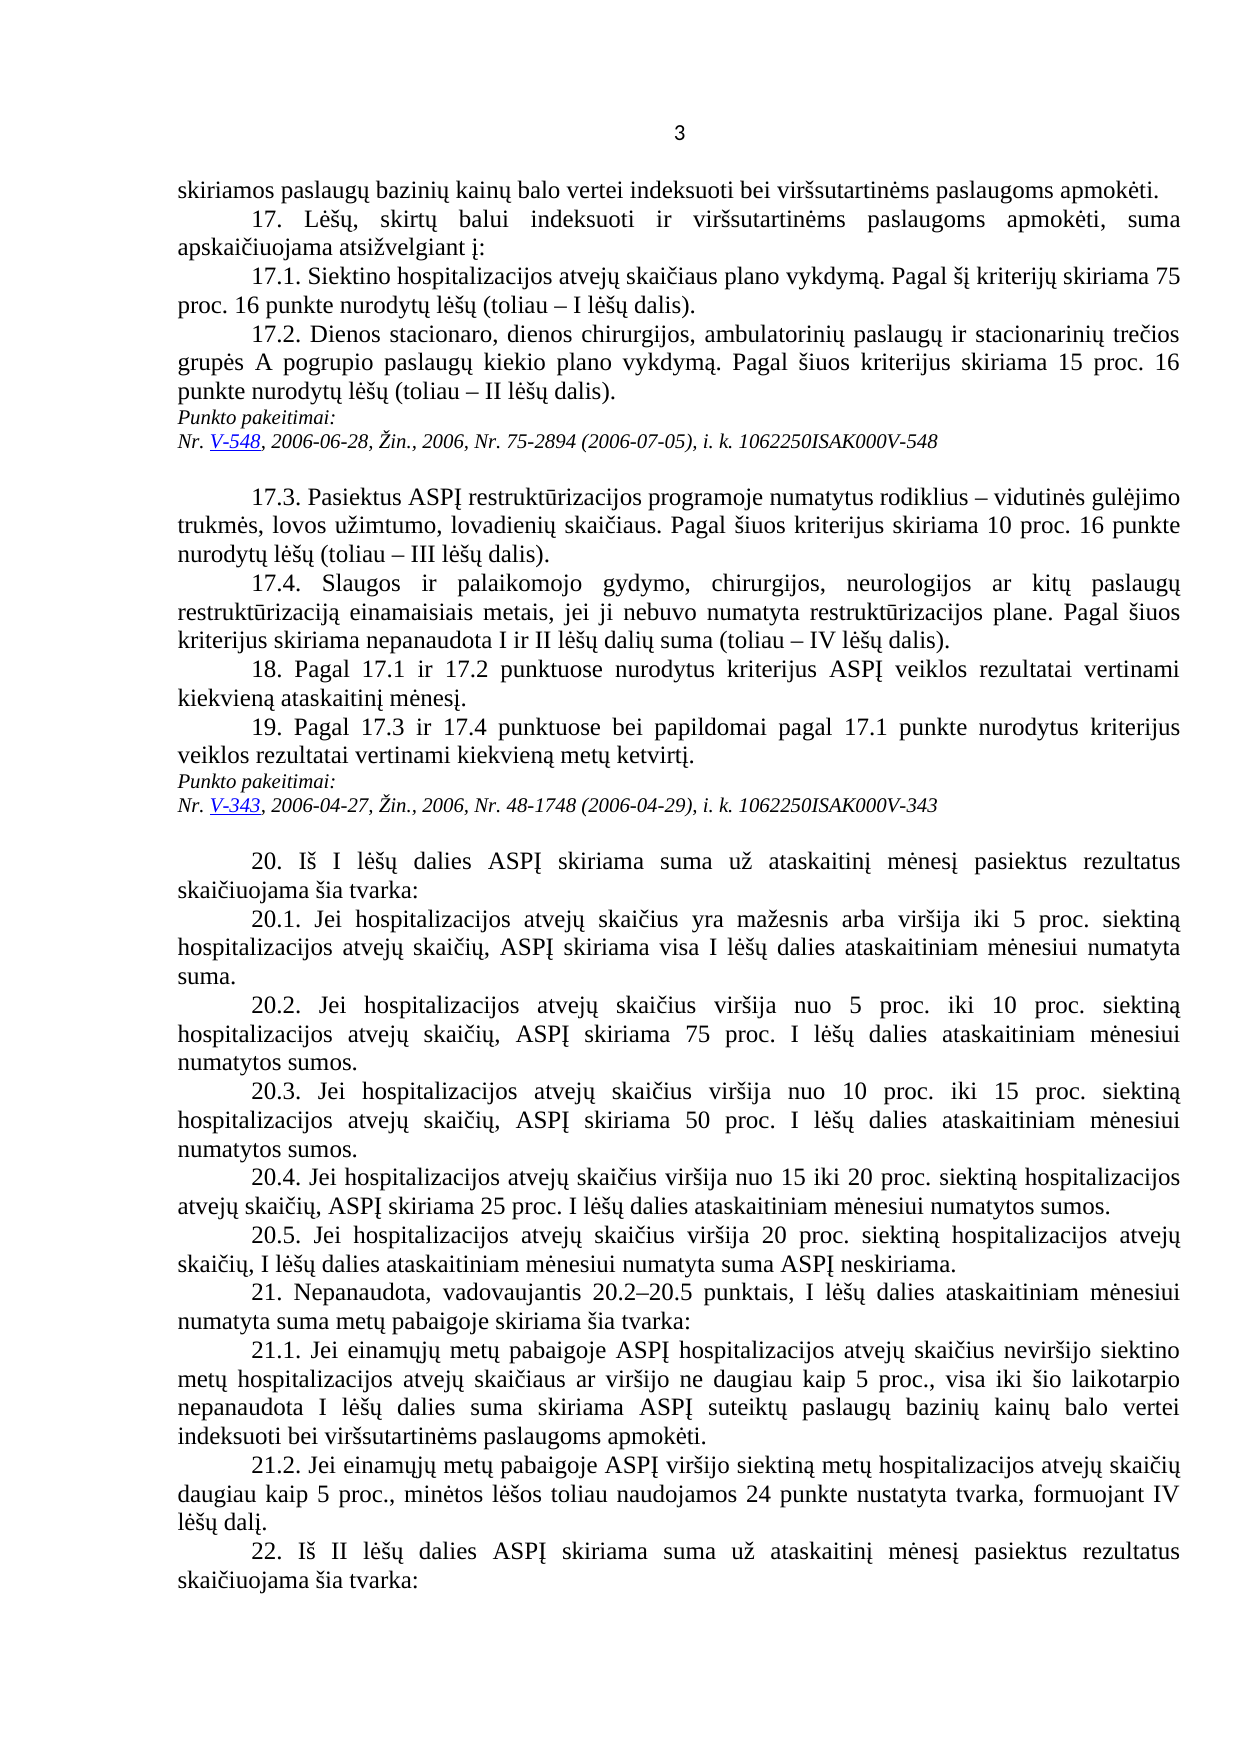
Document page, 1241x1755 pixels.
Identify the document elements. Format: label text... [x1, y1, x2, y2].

text 20.5. Jei hospitalizacijos atvejų skaičius viršija 20 proc. siektiną hospitalizacijos atvejų skaičių, I lėšų dalies ataskaitiniam mėnesiui numatyta suma ASPĮ neskiriama. [177, 1220, 1181, 1277]
text 20.4. Jei hospitalizacijos atvejų skaičius viršija nuo 15 iki 20 proc. siektiną hospitalizacijos atvejų skaičių, ASPĮ skiriama 25 proc. I lėšų dalies ataskaitiniam mėnesiui numatytos sumos. [177, 1162, 1181, 1220]
text 21.1. Jei einamųjų metų pabaigoje ASPĮ hospitalizacijos atvejų skaičius neviršijo siektino metų hospitalizacijos atvejų skaičiaus ar viršijo ne daugiau kaip 5 proc., visa iki šio laikotarpio nepanaudota I lėšų dalies suma skiriama ASPĮ suteiktų paslaugų bazinių kainų balo vertei indeksuoti bei viršsutartinėms paslaugoms apmokėti. [177, 1335, 1181, 1450]
text 20. Iš I lėšų dalies ASPĮ skiriama suma už ataskaitinį mėnesį pasiektus rezultatus skaičiuojama šia tvarka: [177, 846, 1181, 904]
text 20.3. Jei hospitalizacijos atvejų skaičius viršija nuo 10 proc. iki 15 proc. siektiną hospitalizacijos atvejų skaičių, ASPĮ skiriama 50 proc. I lėšų dalies ataskaitiniam mėnesiui numatytos sumos. [177, 1076, 1181, 1162]
text 21.2. Jei einamųjų metų pabaigoje ASPĮ viršijo siektiną metų hospitalizacijos atvejų skaičių daugiau kaip 5 proc., minėtos lėšos toliau naudojamos 24 punkte nustatyta tvarka, formuojant IV lėšų dalį. [177, 1450, 1181, 1536]
text Nr. V-343, 2006-04-27, Žin., 2006, Nr. 48-1748 (2006-04-29), i. k. 1062250ISAK000V-343 [177, 793, 1181, 817]
text 17.2. Dienos stacionaro, dienos chirurgijos, ambulatorinių paslaugų ir stacionarinių trečios grupės A pogrupio paslaugų kiekio plano vykdymą. Pagal šiuos kriterijus skiriama 15 proc. 16 punkte nurodytų lėšų (toliau – II lėšų dalis). [177, 319, 1181, 405]
text 17.1. Siektino hospitalizacijos atvejų skaičiaus plano vykdymą. Pagal šį kriterijų skiriama 75 proc. 16 punkte nurodytų lėšų (toliau – I lėšų dalis). [177, 261, 1181, 319]
text Punkto pakeitimai: [177, 769, 1181, 793]
text 17.3. Pasiektus ASPĮ restruktūrizacijos programoje numatytus rodiklius – vidutinės gulėjimo trukmės, lovos užimtumo, lovadienių skaičiaus. Pagal šiuos kriterijus skiriama 10 proc. 16 punkte nurodytų lėšų (toliau – III lėšų dalis). [177, 482, 1181, 568]
text 22. Iš II lėšų dalies ASPĮ skiriama suma už ataskaitinį mėnesį pasiektus rezultatus skaičiuojama šia tvarka: [177, 1536, 1181, 1594]
text 20.1. Jei hospitalizacijos atvejų skaičius yra mažesnis arba viršija iki 5 proc. siektiną hospitalizacijos atvejų skaičių, ASPĮ skiriama visa I lėšų dalies ataskaitiniam mėnesiui numatyta suma. [177, 904, 1181, 990]
text 19. Pagal 17.3 ir 17.4 punktuose bei papildomai pagal 17.1 punkte nurodytus kriterijus veiklos rezultatai vertinami kiekvieną metų ketvirtį. [177, 712, 1181, 769]
text 17. Lėšų, skirtų balui indeksuoti ir viršsutartinėms paslaugoms apmokėti, suma apskaičiuojama atsižvelgiant į: [177, 204, 1181, 261]
text Nr. V-548, 2006-06-28, Žin., 2006, Nr. 75-2894 (2006-07-05), i. k. 1062250ISAK000V-548 [177, 429, 1181, 453]
text 20.2. Jei hospitalizacijos atvejų skaičius viršija nuo 5 proc. iki 10 proc. siektiną hospitalizacijos atvejų skaičių, ASPĮ skiriama 75 proc. I lėšų dalies ataskaitiniam mėnesiui numatytos sumos. [177, 990, 1181, 1076]
text skiriamos paslaugų bazinių kainų balo vertei indeksuoti bei viršsutartinėms paslaugoms apmokėti. [177, 175, 1181, 204]
text 17.4. Slaugos ir palaikomojo gydymo, chirurgijos, neurologijos ar kitų paslaugų restruktūrizaciją einamaisiais metais, jei ji nebuvo numatyta restruktūrizacijos plane. Pagal šiuos kriterijus skiriama nepanaudota I ir II lėšų dalių suma (toliau – IV lėšų dalis). [177, 568, 1181, 654]
text Punkto pakeitimai: [177, 405, 1181, 429]
text 18. Pagal 17.1 ir 17.2 punktuose nurodytus kriterijus ASPĮ veiklos rezultatai vertinami kiekvieną ataskaitinį mėnesį. [177, 654, 1181, 712]
text 21. Nepanaudota, vadovaujantis 20.2–20.5 punktais, I lėšų dalies ataskaitiniam mėnesiui numatyta suma metų pabaigoje skiriama šia tvarka: [177, 1277, 1181, 1335]
